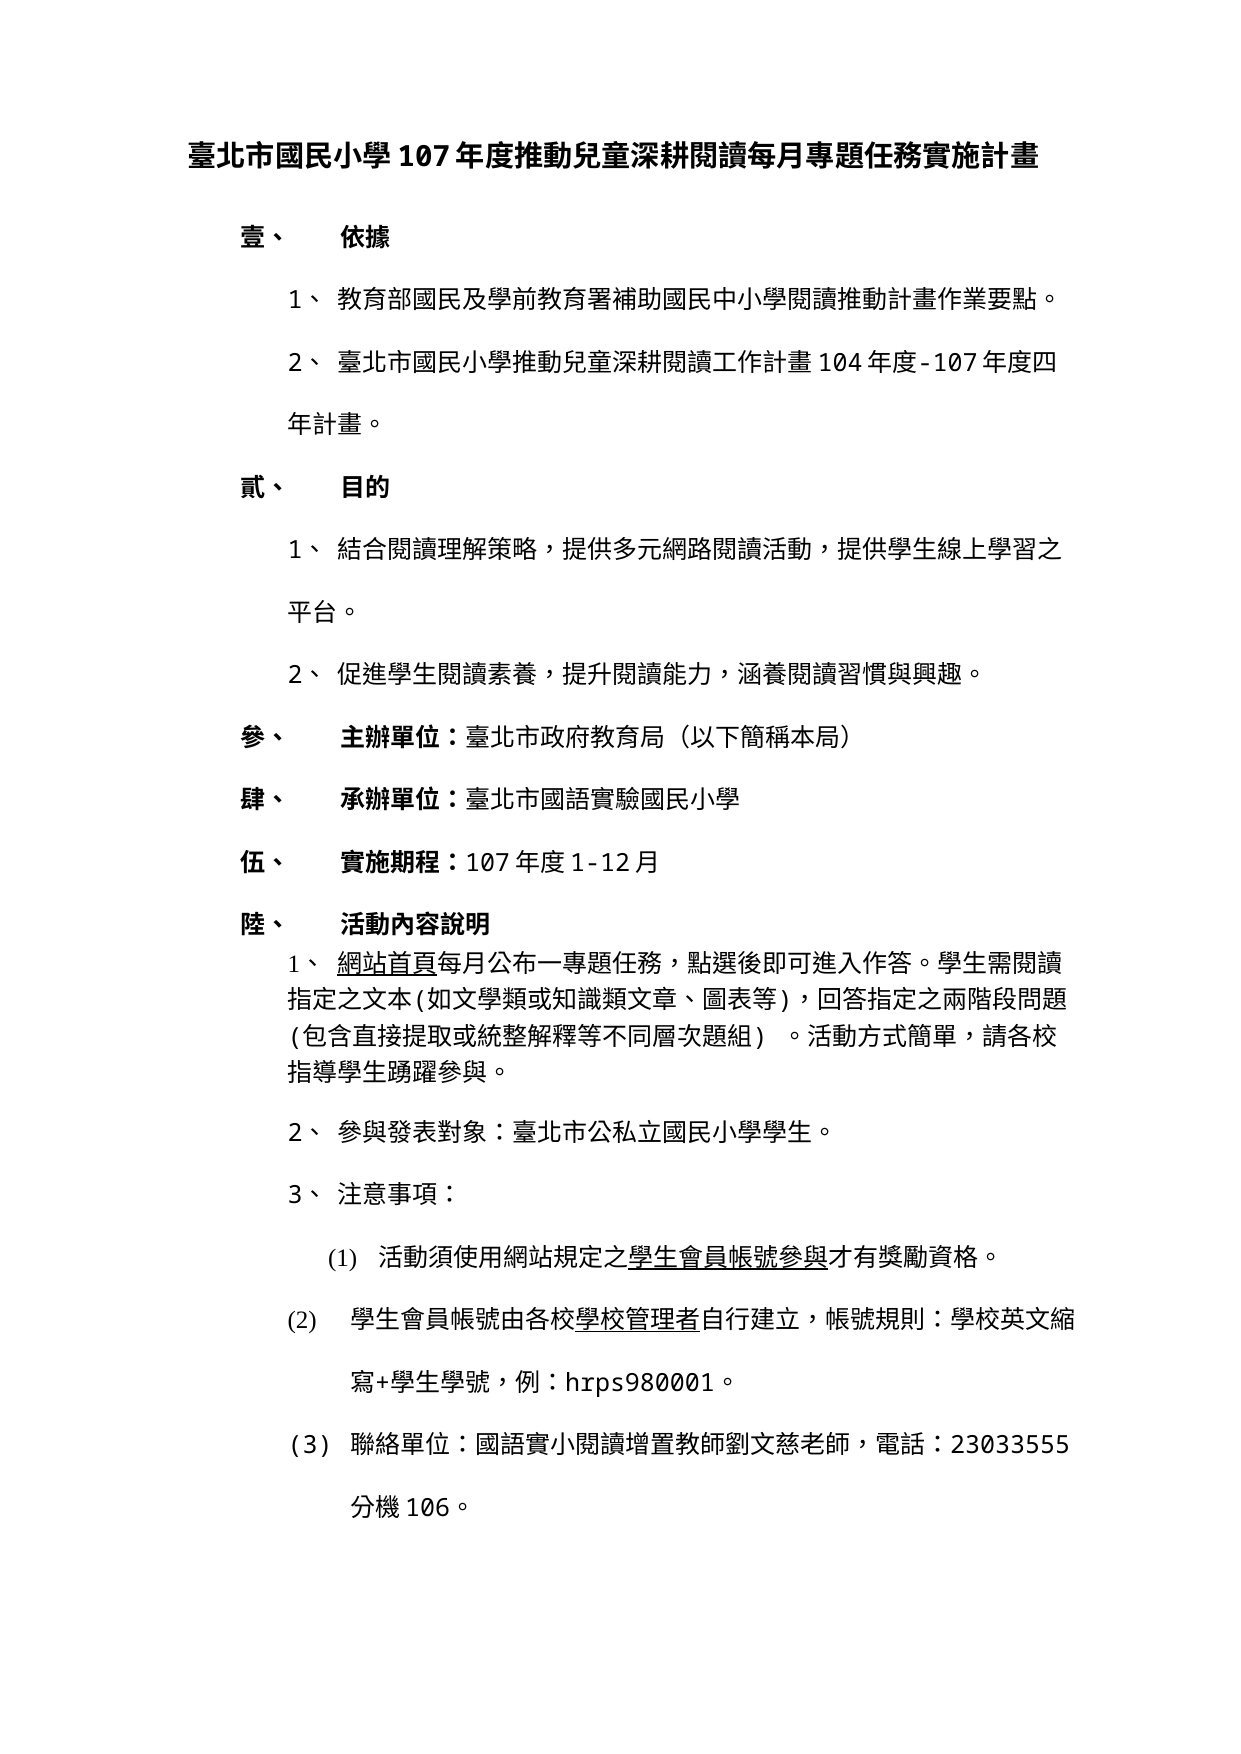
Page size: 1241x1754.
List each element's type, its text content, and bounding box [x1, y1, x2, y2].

list 學生會員帳號由各校學校管理者自行建立，帳號規則：學校英文縮寫+學生學號，例：hrps980001。 [287, 1276, 1078, 1401]
list 活動內容說明 [240, 881, 1078, 943]
list 實施期程：107年度1-12月 [240, 818, 1078, 881]
list 目的 [240, 443, 1078, 506]
list 參與發表對象：臺北市公私立國民小學學生。 [287, 1088, 1078, 1151]
list 聯絡單位：國語實小閱讀增置教師劉文慈老師，電話：23033555分機106。 [287, 1401, 1078, 1526]
list 活動須使用網站規定之學生會員帳號參與才有獎勵資格。 [328, 1213, 1078, 1276]
list 主辦單位：臺北市政府教育局（以下簡稱本局） [240, 693, 1078, 756]
list 依據 [240, 193, 1078, 256]
list 結合閱讀理解策略，提供多元網路閱讀活動，提供學生線上學習之平台。 [287, 506, 1078, 631]
list 臺北市國民小學推動兒童深耕閱讀工作計畫104年度-107年度四年計畫。 [287, 318, 1078, 443]
list 承辦單位：臺北市國語實驗國民小學 [240, 756, 1078, 818]
list 教育部國民及學前教育署補助國民中小學閱讀推動計畫作業要點。 [287, 256, 1078, 318]
list 注意事項： [287, 1151, 1078, 1213]
text 臺北市國民小學107年度推動兒童深耕閱讀每月專題任務實施計畫 [187, 112, 1078, 175]
list 網站首頁每月公布一專題任務，點選後即可進入作答。學生需閱讀指定之文本(如文學類或知識類文章、圖表等)，回答指定之兩階段問題(包含直接提取或統整解釋等不同層次題組) 。活動方式簡單，請各校指導學生踴躍參與。 [287, 943, 1078, 1088]
list 促進學生閱讀素養，提升閱讀能力，涵養閱讀習慣與興趣。 [287, 631, 1078, 693]
